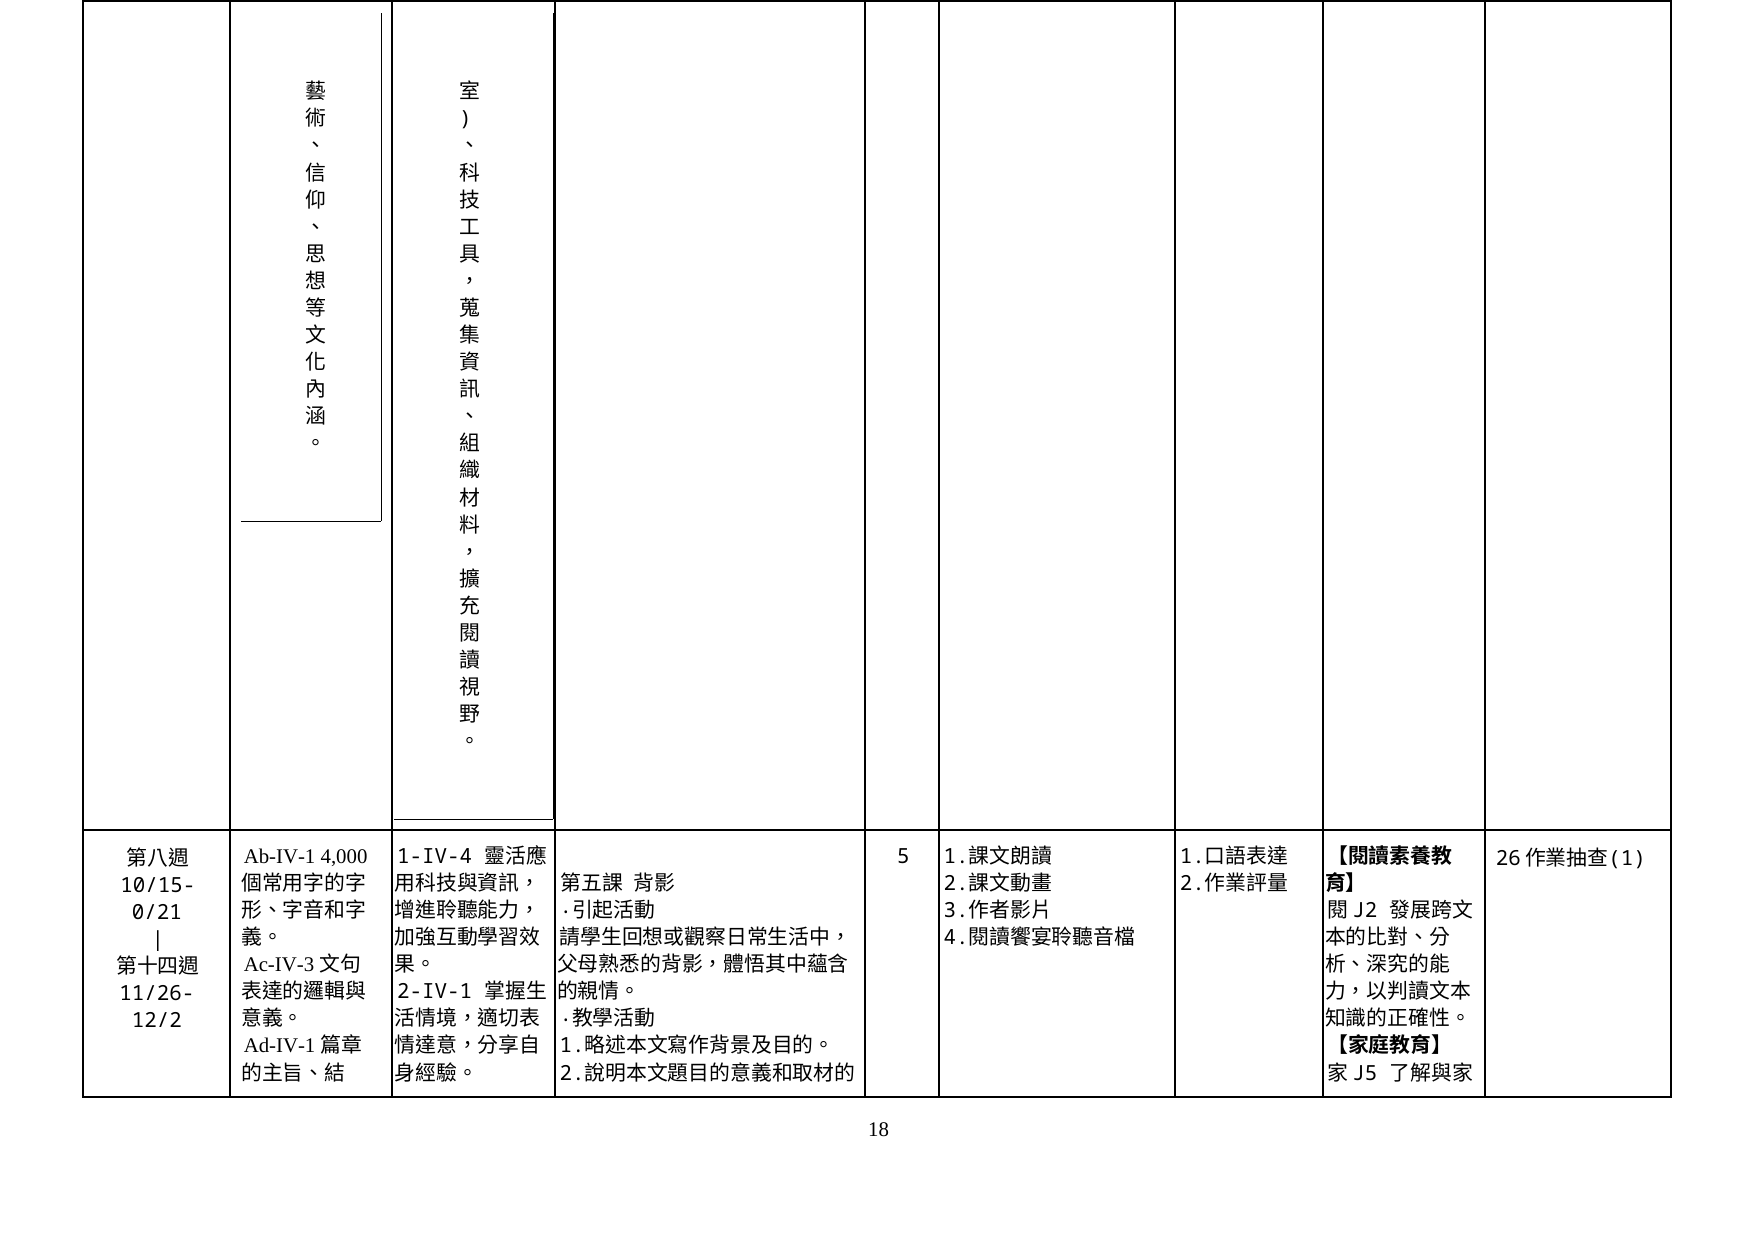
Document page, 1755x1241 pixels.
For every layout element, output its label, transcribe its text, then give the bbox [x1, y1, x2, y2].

table_cell [1324, 2, 1484, 829]
table_cell 藝術、信仰、思想等文化內涵。 [231, 2, 391, 829]
table_cell [84, 2, 229, 829]
table_cell 第五課 背影 ‧引起活動 請學生回想或觀察日常生活中，父母熟悉的背影，體悟其中蘊含的親情。 ‧教學活動 1.略述本文寫作背景及目的。 2.說明本文題目的意義和取材的 [556, 831, 864, 1096]
table_cell 1.課文朗讀 2.課文動畫 3.作者影片 4.閱讀饗宴聆聽音檔 [940, 831, 1174, 1096]
table_cell 1-IV-4 靈活應用科技與資訊，增進聆聽能力，加強互動學習效果。 2-IV-1 掌握生活情境，適切表情達意，分享自身經驗。 [393, 831, 554, 1096]
table_cell 第八週 10/15-0/21 | 第十四週11/26-12/2 [84, 831, 229, 1096]
table_cell [1176, 2, 1322, 829]
table_cell [866, 2, 938, 829]
table_cell 26作業抽查(1) [1486, 831, 1670, 1096]
table_cell 1.口語表達 2.作業評量 [1176, 831, 1322, 1096]
table_cell [1486, 2, 1670, 829]
table_cell 室)、科技工具，蒐集資訊、組織材料，擴充閱讀視野。 [393, 2, 554, 829]
table_cell [940, 2, 1174, 829]
table_cell 5 [866, 831, 938, 1096]
table_cell Ab-IV-1 4,000個常用字的字形、字音和字義。 Ac-IV-3 文句表達的邏輯與意義。 Ad-IV-1 篇章的主旨、結 [231, 831, 391, 1096]
table_cell [556, 2, 864, 829]
table_cell 【閱讀素養教育】 閱J2 發展跨文本的比對、分析、深究的能力，以判讀文本知識的正確性。 【家庭教育】 家J5 了解與家 [1324, 831, 1484, 1096]
